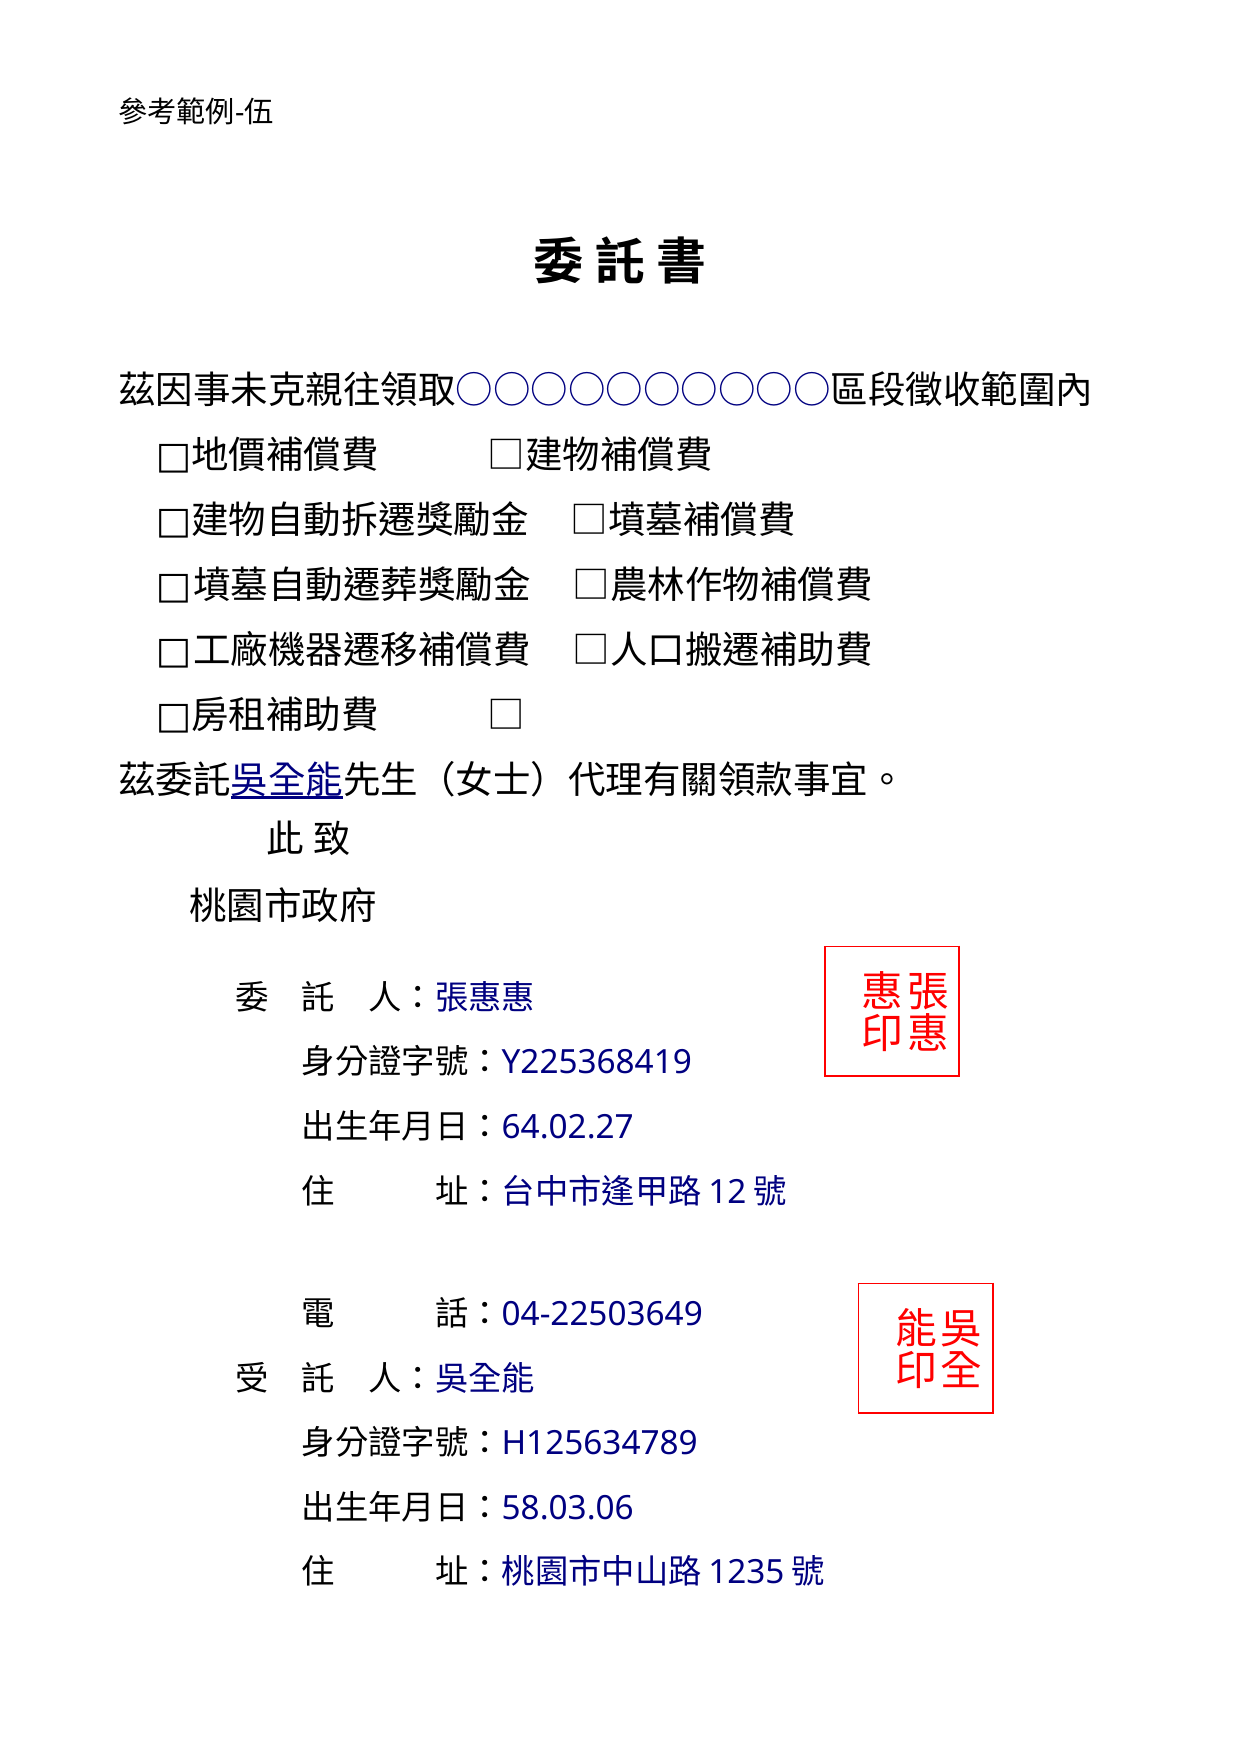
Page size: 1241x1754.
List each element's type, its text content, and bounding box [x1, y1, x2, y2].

text [826, 968, 859, 1020]
text [951, 968, 958, 1020]
text 電 話：04-22503649 [118, 1284, 858, 1336]
text 此致 [266, 809, 1122, 863]
text 受 託 人：吳全能 [859, 1348, 992, 1401]
text 茲因事未克親往領取○○○○○○○○○○區段徵收範圍內 [118, 355, 1122, 420]
text 住 址：桃園市中山路1235號 [118, 1542, 1122, 1594]
text □地價補償費 □建物補償費 [118, 420, 1122, 484]
list 墳墓自動遷葬獎勵金 □農林作物補償費 [156, 549, 1122, 614]
text 吳全能印 [893, 1299, 984, 1397]
text 受 託 人：吳全能 [994, 1348, 1122, 1401]
text 惠印 [859, 962, 905, 1060]
text 出生年月日：64.02.27 [118, 1097, 1122, 1149]
text 受 託 人：吳全能 [118, 1348, 858, 1401]
text 身分證字號：H125634789 [118, 1413, 1122, 1465]
text □房租補助費 □ [118, 679, 1122, 744]
text 電 話：04-22503649 [994, 1284, 1122, 1336]
text 住 址：台中市逢甲路12號 [118, 1161, 1122, 1213]
text 桃園市政府 [189, 876, 1122, 930]
list 工廠機器遷移補償費 □人口搬遷補助費 [156, 614, 1122, 679]
text [960, 968, 1122, 1020]
text □建物自動拆遷獎勵金 □墳墓補償費 [118, 484, 1122, 549]
text 張惠 [905, 962, 951, 1060]
text 電 話：04-22503649 [859, 1284, 992, 1336]
text 身分證字號：Y225368419 [118, 1032, 1122, 1084]
text 委 託 書 [118, 193, 1122, 322]
text 出生年月日：58.03.06 [118, 1478, 1122, 1530]
text 委 託 人：張惠惠 [118, 968, 824, 1020]
text 茲委託吳全能先生（女士）代理有關領款事宜。 [118, 744, 1122, 809]
